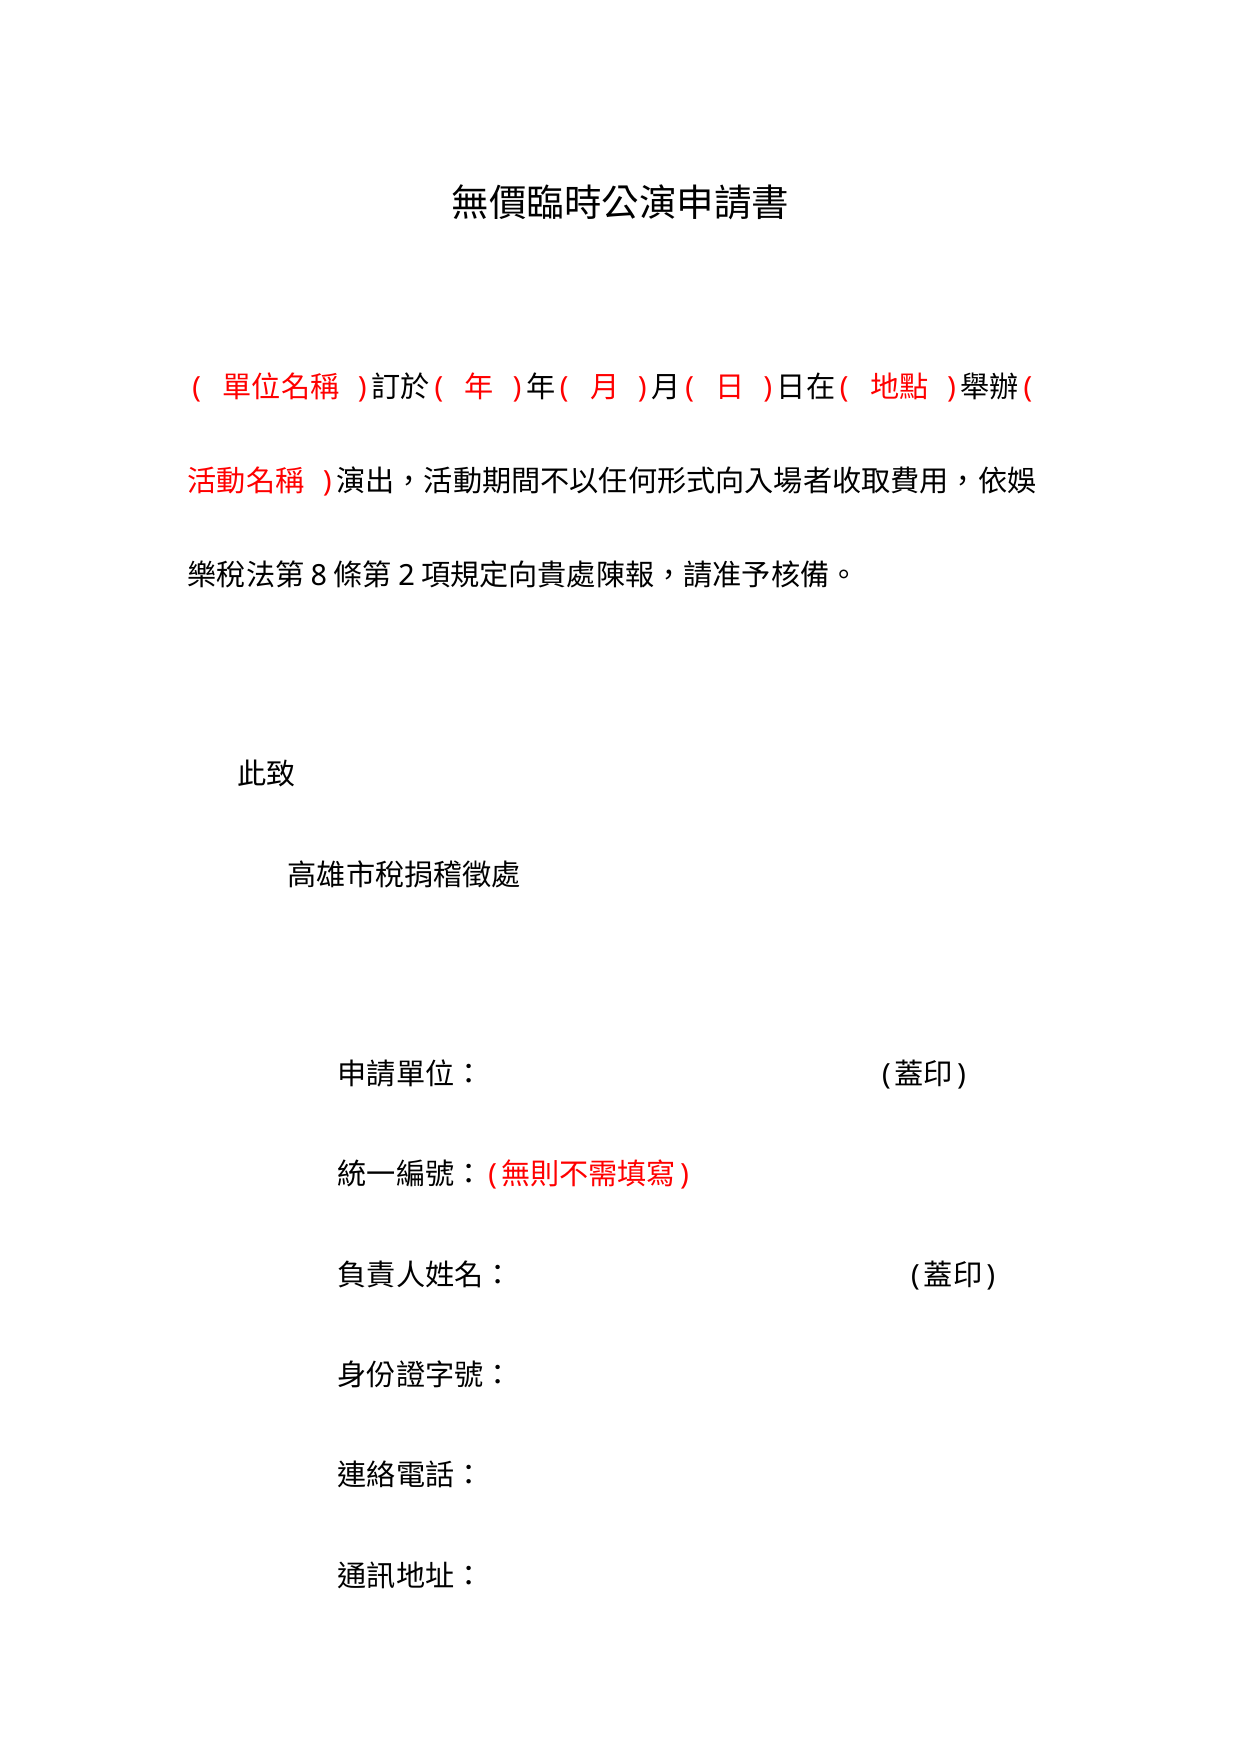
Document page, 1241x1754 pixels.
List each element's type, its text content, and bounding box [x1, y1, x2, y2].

text 身份證字號： [287, 1331, 1053, 1393]
text 連絡電話： [287, 1431, 1053, 1494]
text 通訊地址： [287, 1532, 1053, 1594]
text 此致 [187, 730, 1053, 793]
text 申請單位： (蓋印) [287, 1030, 1053, 1092]
text 無價臨時公演申請書 [187, 158, 1053, 221]
text 統一編號：(無則不需填寫) [287, 1130, 1053, 1193]
text 高雄市稅捐稽徵處 [187, 831, 1053, 893]
text ( 單位名稱 )訂於( 年 )年( 月 )月( 日 )日在( 地點 )舉辦( 活動名稱 )演出，活動期間不以任何形式向入場者收取費用，依娛樂稅法第8條第2項規定向貴處陳報，請准予核備。 [187, 344, 1053, 594]
text 負責人姓名： (蓋印) [287, 1231, 1053, 1293]
